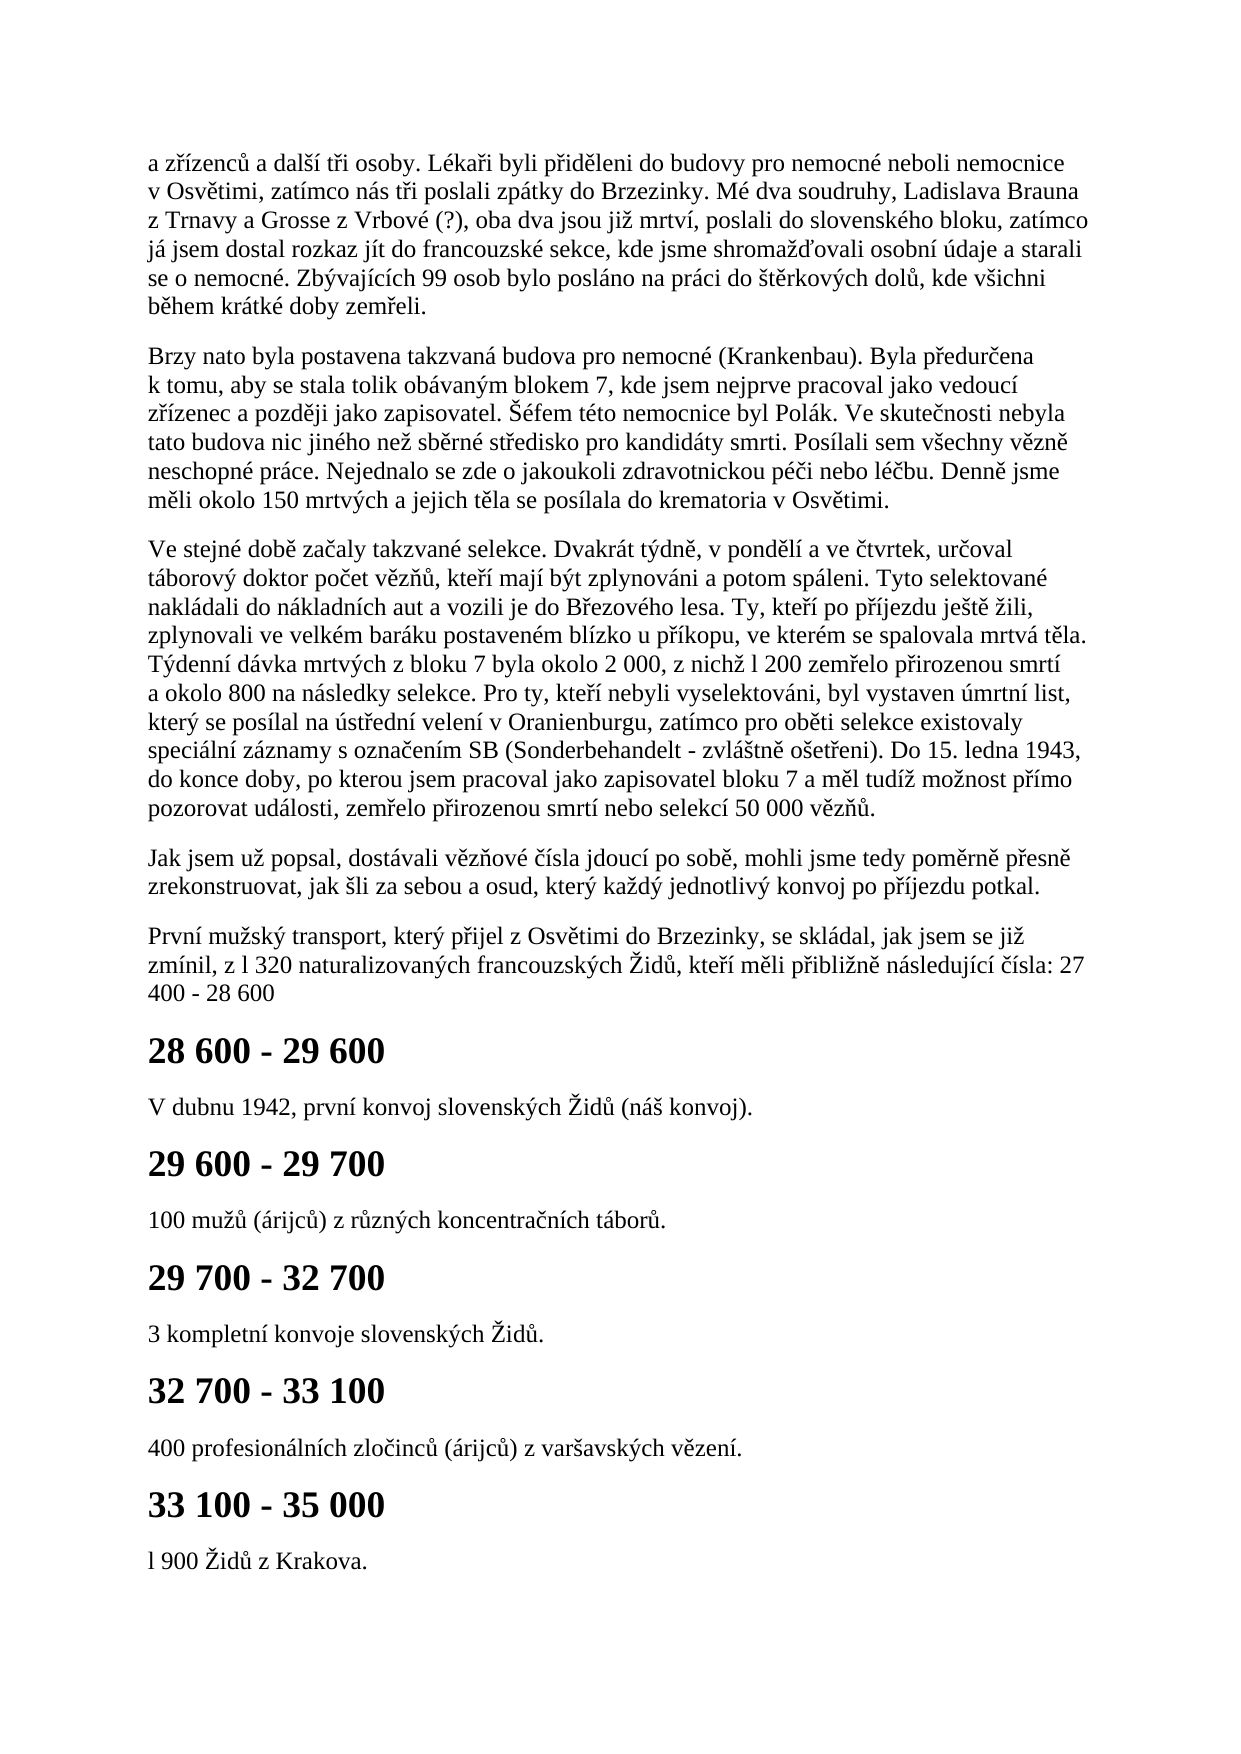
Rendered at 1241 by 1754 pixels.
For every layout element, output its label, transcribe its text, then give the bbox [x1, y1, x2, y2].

text 3 kompletní konvoje slovenských Židů. [148, 1319, 1093, 1348]
text l 900 Židů z Krakova. [148, 1546, 1093, 1575]
text První mužský transport, který přijel z Osvětimi do Brzezinky, se skládal, jak jsem se již zmínil, z l 320 naturalizovaných francouzských Židů, kteří měli přibližně následující čísla: 27 400 - 28 600 [148, 921, 1093, 1007]
text V dubnu 1942, první konvoj slovenských Židů (náš konvoj). [148, 1092, 1093, 1121]
text a zřízenců a další tři osoby. Lékaři byli přiděleni do budovy pro nemocné neboli nemocnice v Osvětimi, zatímco nás tři poslali zpátky do Brzezinky. Mé dva soudruhy, Ladislava Brauna z Trnavy a Grosse z Vrbové (?), oba dva jsou již mrtví, poslali do slovenského bloku, zatímco já jsem dostal rozkaz jít do francouzské sekce, kde jsme shromažďovali osobní údaje a starali se o nemocné. Zbývajících 99 osob bylo posláno na práci do štěrkových dolů, kde všichni během krátké doby zemřeli. [148, 148, 1093, 320]
text Ve stejné době začaly takzvané selekce. Dvakrát týdně, v pondělí a ve čtvrtek, určoval táborový doktor počet vězňů, kteří mají být zplynováni a potom spáleni. Tyto selektované nakládali do nákladních aut a vozili je do Březového lesa. Ty, kteří po příjezdu ještě žili, zplynovali ve velkém baráku postaveném blízko u příkopu, ve kterém se spalovala mrtvá těla. Týdenní dávka mrtvých z bloku 7 byla okolo 2 000, z nichž l 200 zemřelo přirozenou smrtí a okolo 800 na následky selekce. Pro ty, kteří nebyli vyselektováni, byl vystaven úmrtní list, který se posílal na ústřední velení v Oranienburgu, zatímco pro oběti selekce existovaly speciální záznamy s označením SB (Sonderbehandelt - zvláštně ošetřeni). Do 15. ledna 1943, do konce doby, po kterou jsem pracoval jako zapisovatel bloku 7 a měl tudíž možnost přímo pozorovat události, zemřelo přirozenou smrtí nebo selekcí 50 000 vězňů. [148, 534, 1093, 822]
text 32 700 - 33 100 [148, 1369, 1093, 1412]
text 28 600 - 29 600 [148, 1028, 1093, 1071]
text 400 profesionálních zločinců (árijců) z varšavských vězení. [148, 1433, 1093, 1461]
text Jak jsem už popsal, dostávali vězňové čísla jdoucí po sobě, mohli jsme tedy poměrně přesně zrekonstruovat, jak šli za sebou a osud, který každý jednotlivý konvoj po příjezdu potkal. [148, 843, 1093, 900]
text Brzy nato byla postavena takzvaná budova pro nemocné (Krankenbau). Byla předurčena k tomu, aby se stala tolik obávaným blokem 7, kde jsem nejprve pracoval jako vedoucí zřízenec a později jako zapisovatel. Šéfem této nemocnice byl Polák. Ve skutečnosti nebyla tato budova nic jiného než sběrné středisko pro kandidáty smrti. Posílali sem všechny vězně neschopné práce. Nejednalo se zde o jakoukoli zdravotnickou péči nebo léčbu. Denně jsme měli okolo 150 mrtvých a jejich těla se posílala do krematoria v Osvětimi. [148, 341, 1093, 513]
text 33 100 - 35 000 [148, 1482, 1093, 1525]
text 29 700 - 32 700 [148, 1255, 1093, 1298]
text 29 600 - 29 700 [148, 1142, 1093, 1185]
text 100 mužů (árijců) z různých koncentračních táborů. [148, 1206, 1093, 1234]
